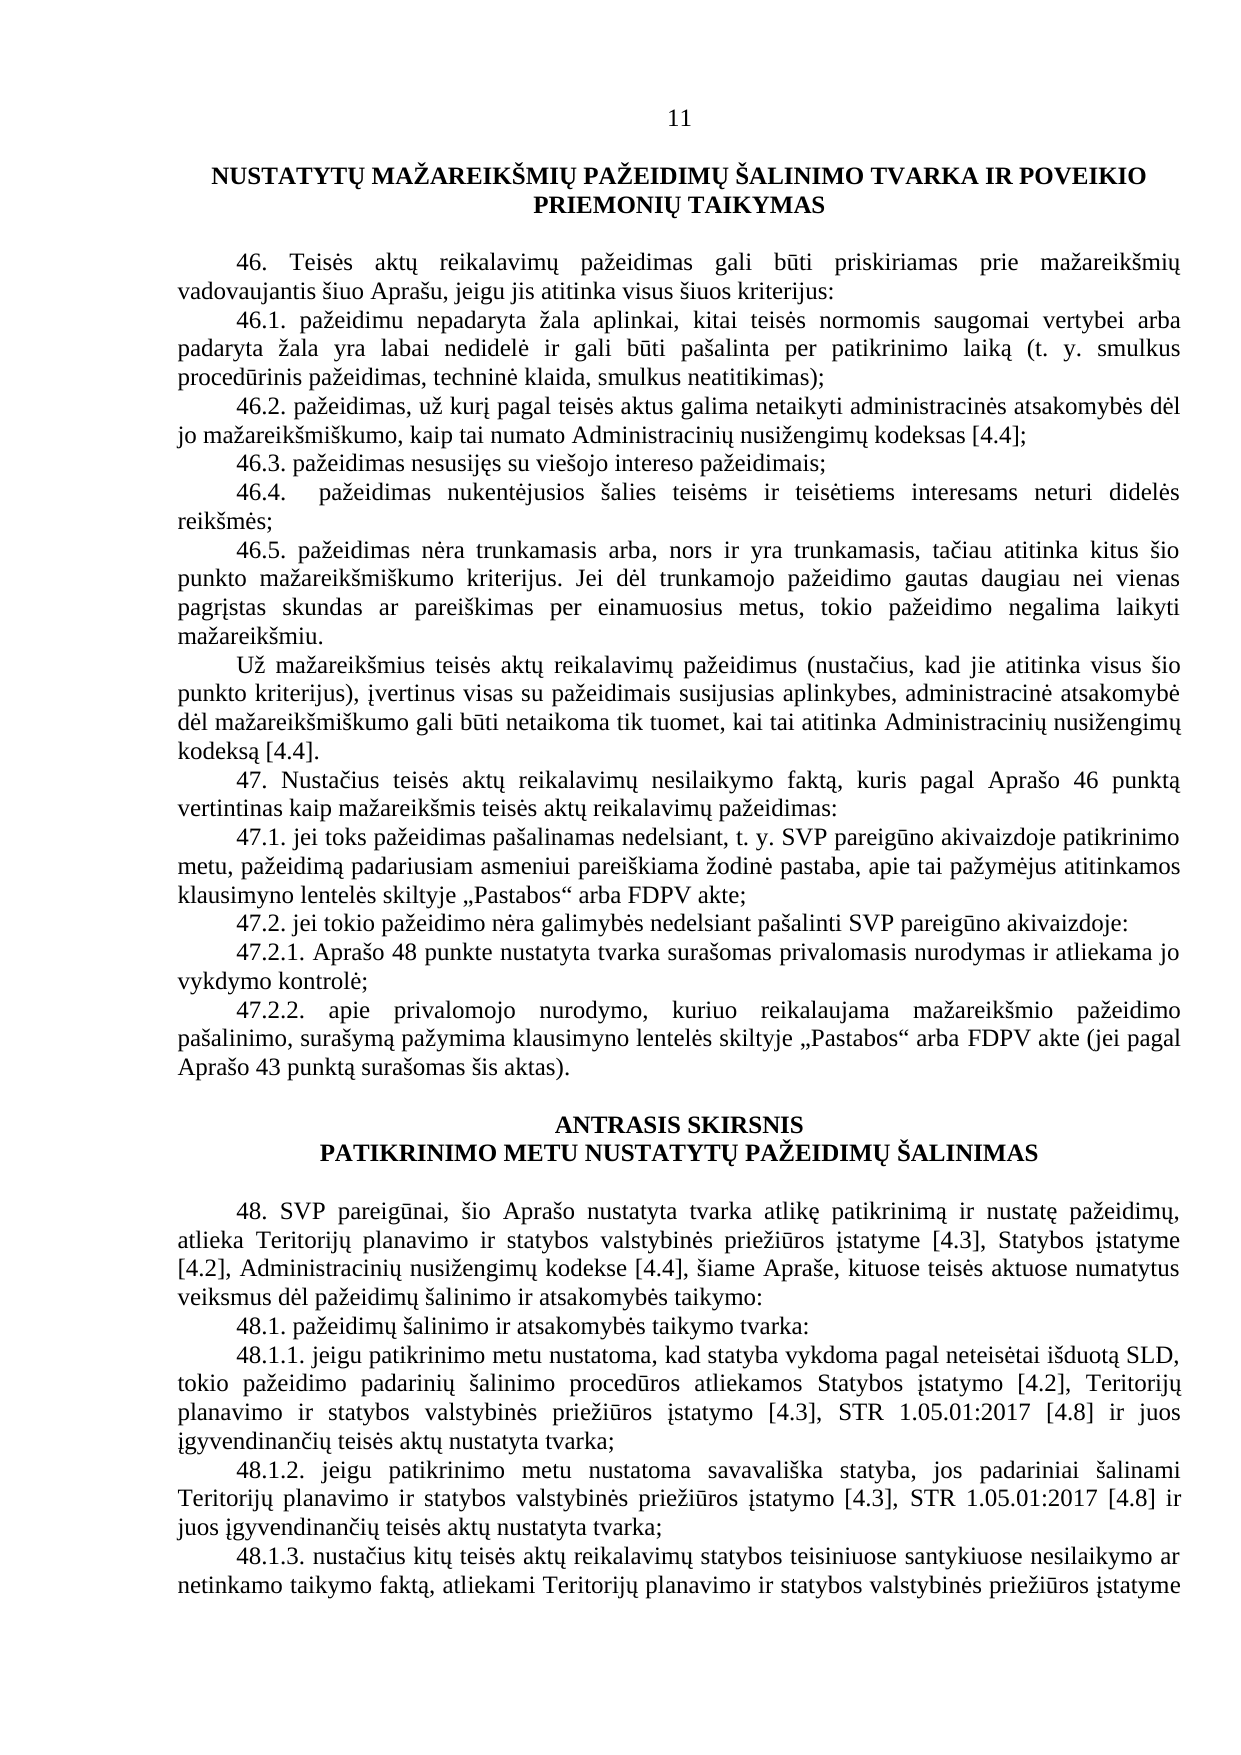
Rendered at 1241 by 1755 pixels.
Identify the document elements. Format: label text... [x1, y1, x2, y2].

text 47.1. jei toks pažeidimas pašalinamas nedelsiant, t. y. SVP pareigūno akivaizdoje patikrinimo metu, pažeidimą padariusiam asmeniui pareiškiama žodinė pastaba, apie tai pažymėjus atitinkamos klausimyno lentelės skiltyje „Pastabos“ arba FDPV akte; [177, 822, 1181, 908]
text 48.1. pažeidimų šalinimo ir atsakomybės taikymo tvarka: [177, 1311, 1181, 1340]
text aNTRASIS SKIRSNIS [177, 1110, 1181, 1138]
text 46.4. pažeidimas nukentėjusios šalies teisėms ir teisėtiems interesams neturi didelės reikšmės; [177, 477, 1181, 535]
text 46.5. pažeidimas nėra trunkamasis arba, nors ir yra trunkamasis, tačiau atitinka kitus šio punkto mažareikšmiškumo kriterijus. Jei dėl trunkamojo pažeidimo gautas daugiau nei vienas pagrįstas skundas ar pareiškimas per einamuosius metus, tokio pažeidimo negalima laikyti mažareikšmiu. [177, 535, 1181, 650]
text 47.2.1. Aprašo 48 punkte nustatyta tvarka surašomas privalomasis nurodymas ir atliekama jo vykdymo kontrolė; [177, 937, 1181, 995]
text NUSTATYTŲ MAŽAREIKŠMIŲ PAŽEIDIMŲ ŠALINIMO TVARKA IR POVEIKIO PRIEMONIŲ TAIKYMAS [177, 161, 1181, 218]
text 46.3. pažeidimas nesusijęs su viešojo intereso pažeidimais; [177, 448, 1181, 477]
text 48.1.1. jeigu patikrinimo metu nustatoma, kad statyba vykdoma pagal neteisėtai išduotą SLD, tokio pažeidimo padarinių šalinimo procedūros atliekamos Statybos įstatymo [4.2], Teritorijų planavimo ir statybos valstybinės priežiūros įstatymo [4.3], STR 1.05.01:2017 [4.8] ir juos įgyvendinančių teisės aktų nustatyta tvarka; [177, 1340, 1181, 1455]
text 48.1.3. nustačius kitų teisės aktų reikalavimų statybos teisiniuose santykiuose nesilaikymo ar netinkamo taikymo faktą, atliekami Teritorijų planavimo ir statybos valstybinės priežiūros įstatyme [177, 1541, 1181, 1598]
text 48. SVP pareigūnai, šio Aprašo nustatyta tvarka atlikę patikrinimą ir nustatę pažeidimų, atlieka Teritorijų planavimo ir statybos valstybinės priežiūros įstatyme [4.3], Statybos įstatyme [4.2], Administracinių nusižengimų kodekse [4.4], šiame Apraše, kituose teisės aktuose numatytus veiksmus dėl pažeidimų šalinimo ir atsakomybės taikymo: [177, 1196, 1181, 1311]
text 46.2. pažeidimas, už kurį pagal teisės aktus galima netaikyti administracinės atsakomybės dėl jo mažareikšmiškumo, kaip tai numato Administracinių nusižengimų kodeksas [4.4]; [177, 391, 1181, 448]
text 47. Nustačius teisės aktų reikalavimų nesilaikymo faktą, kuris pagal Aprašo 46 punktą vertintinas kaip mažareikšmis teisės aktų reikalavimų pažeidimas: [177, 765, 1181, 822]
text 47.2.2. apie privalomojo nurodymo, kuriuo reikalaujama mažareikšmio pažeidimo pašalinimo, surašymą pažymima klausimyno lentelės skiltyje „Pastabos“ arba FDPV akte (jei pagal Aprašo 43 punktą surašomas šis aktas). [177, 995, 1181, 1081]
text Už mažareikšmius teisės aktų reikalavimų pažeidimus (nustačius, kad jie atitinka visus šio punkto kriterijus), įvertinus visas su pažeidimais susijusias aplinkybes, administracinė atsakomybė dėl mažareikšmiškumo gali būti netaikoma tik tuomet, kai tai atitinka Administracinių nusižengimų kodeksą [4.4]. [177, 650, 1181, 765]
text 46.1. pažeidimu nepadaryta žala aplinkai, kitai teisės normomis saugomai vertybei arba padaryta žala yra labai nedidelė ir gali būti pašalinta per patikrinimo laiką (t. y. smulkus procedūrinis pažeidimas, techninė klaida, smulkus neatitikimas); [177, 305, 1181, 391]
text 48.1.2. jeigu patikrinimo metu nustatoma savavališka statyba, jos padariniai šalinami Teritorijų planavimo ir statybos valstybinės priežiūros įstatymo [4.3], STR 1.05.01:2017 [4.8] ir juos įgyvendinančių teisės aktų nustatyta tvarka; [177, 1455, 1181, 1541]
text PATIKRINIMO METU NUSTATYTŲ PAŽEIDIMŲ ŠALINIMAS [177, 1138, 1181, 1167]
text 47.2. jei tokio pažeidimo nėra galimybės nedelsiant pašalinti SVP pareigūno akivaizdoje: [177, 908, 1181, 937]
text 46. Teisės aktų reikalavimų pažeidimas gali būti priskiriamas prie mažareikšmių vadovaujantis šiuo Aprašu, jeigu jis atitinka visus šiuos kriterijus: [177, 247, 1181, 305]
